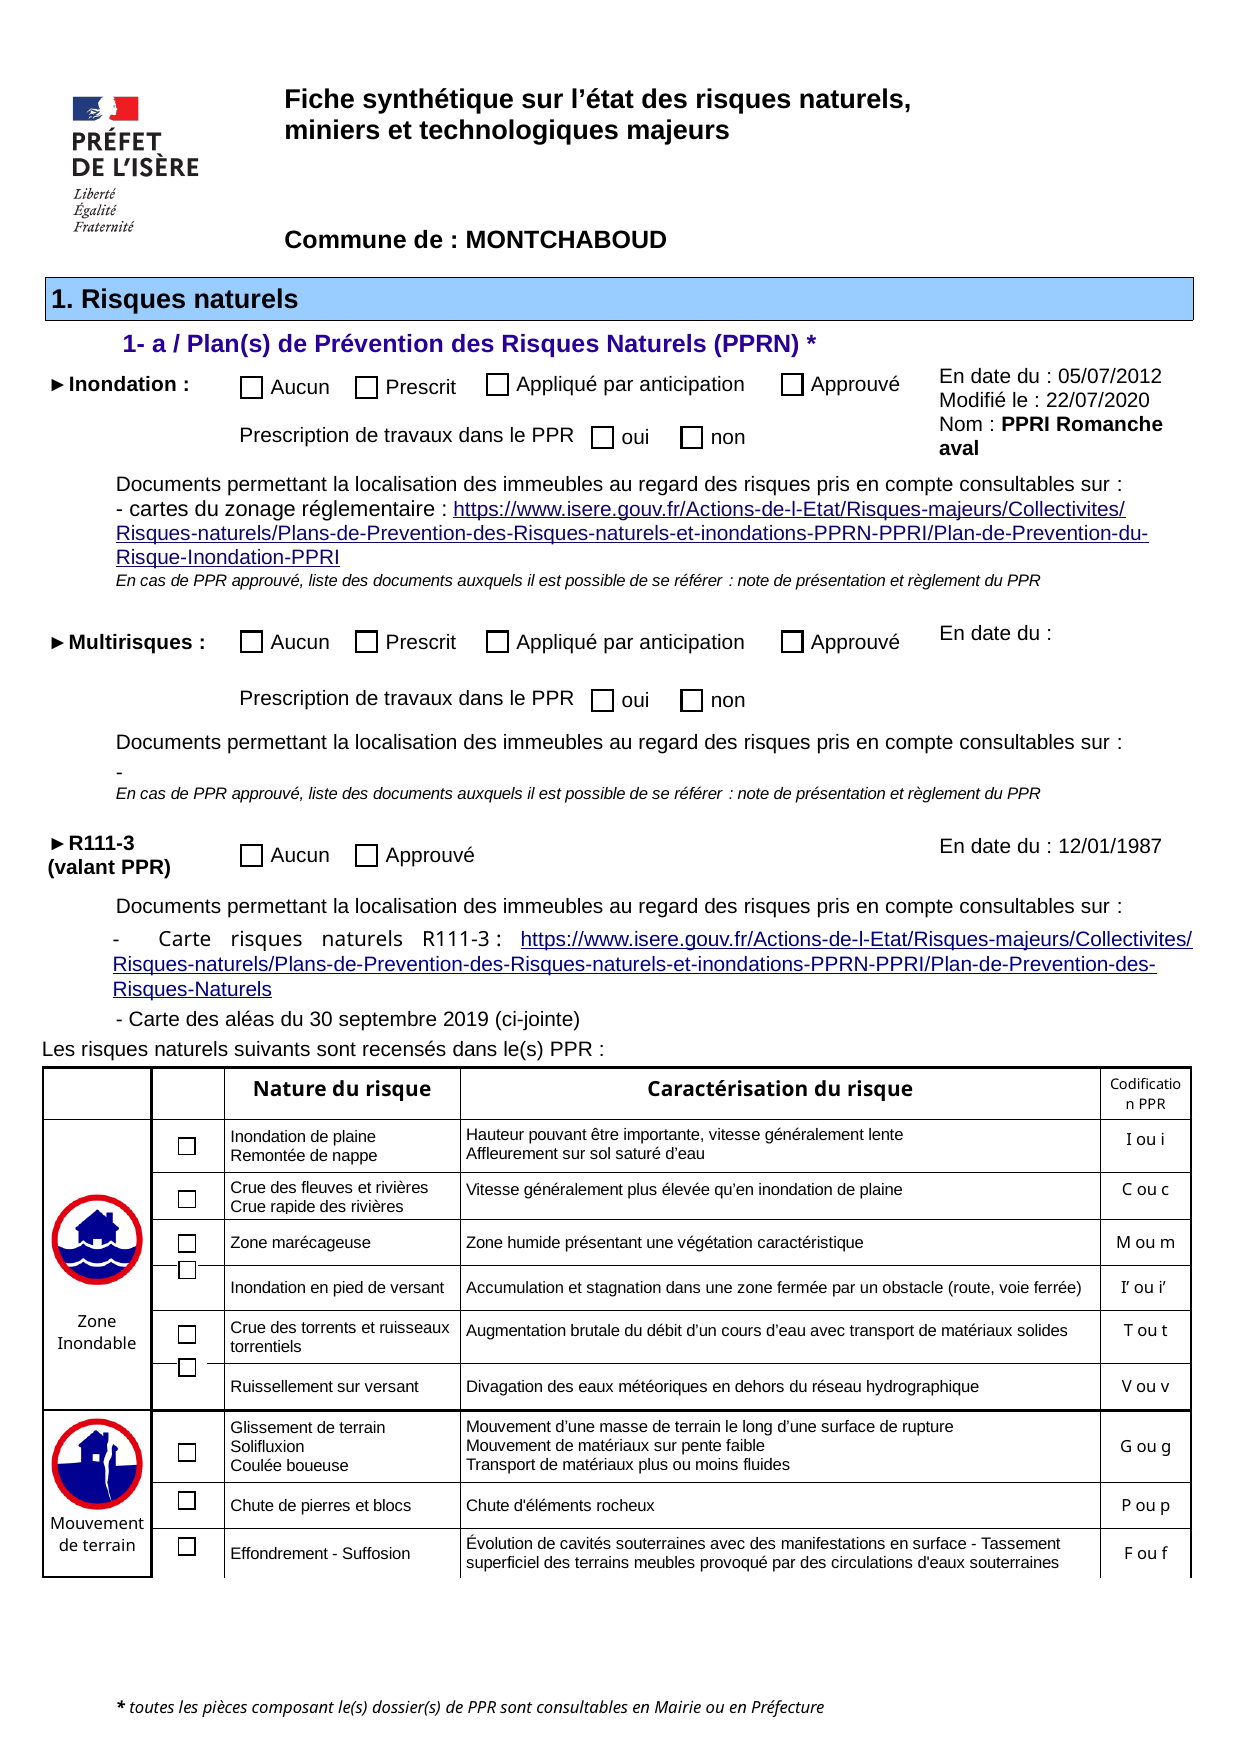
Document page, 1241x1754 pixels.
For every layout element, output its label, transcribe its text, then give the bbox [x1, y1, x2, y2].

table_cell [680, 411, 774, 466]
table_header [221, 77, 278, 254]
table_cell Augmentation brutale du débit d’un cours d’eau avec transport de matériaux solides [461, 1311, 1100, 1363]
table_cell [42, 411, 233, 466]
table_header [349, 609, 479, 674]
table_header En date du : 05/07/2012 Modifié le : 22/07/2020 Nom : PPRI Romanche aval [933, 358, 1193, 466]
picture [49, 1416, 145, 1512]
table_cell Vitesse généralement plus élevée qu’en inondation de plaine [461, 1173, 1100, 1219]
table_header ►Multirisques : [42, 609, 233, 674]
table_header Nature du risque [225, 1069, 460, 1119]
table_cell Mouvement d’une masse de terrain le long d’une surface de rupture Mouvement de matériaux sur pente faible Transport de matériaux plus ou moins fluides [461, 1412, 1100, 1482]
table_cell Zone marécageuse [225, 1220, 460, 1265]
table_cell [153, 1266, 224, 1310]
table_cell I’ ou i’ [1101, 1266, 1190, 1310]
table_header [234, 609, 348, 674]
text En cas de PPR approuvé, liste des documents auxquels il est possible de se référer : note de présentation et règlement du PPR [42, 569, 1193, 590]
text - [42, 760, 1193, 784]
text Les risques naturels suivants sont recensés dans le(s) PPR : [42, 1036, 1193, 1061]
table_header [42, 255, 278, 277]
text En cas de PPR approuvé, liste des documents auxquels il est possible de se référer : note de présentation et règlement du PPR [42, 784, 1193, 803]
table_cell Hauteur pouvant être importante, vitesse généralement lente Affleurement sur sol saturé d’eau [461, 1120, 1100, 1172]
table_cell G ou g [1101, 1412, 1190, 1482]
text - Carte des aléas du 30 septembre 2019 (ci-jointe) [42, 1006, 1193, 1031]
table_cell [153, 1311, 224, 1363]
table_header [503, 823, 933, 888]
table_cell P ou p [1101, 1483, 1190, 1528]
text Documents permettant la localisation des immeubles au regard des risques pris en compte consultables sur : [42, 471, 1193, 496]
table_cell Ruissellement sur versant [225, 1364, 460, 1409]
table_cell Glissement de terrain Solifluxion Coulée boueuse [225, 1412, 460, 1482]
table_header [349, 358, 479, 411]
table_cell [680, 675, 774, 724]
table_cell [153, 1529, 224, 1578]
table_cell M ou m [1101, 1220, 1190, 1265]
table_cell Effondrement - Suffosion [225, 1529, 460, 1578]
table_cell Zone humide présentant une végétation caractéristique [461, 1220, 1100, 1265]
table_cell [153, 1483, 224, 1528]
table_cell Commune de : MONTCHABOUD [278, 219, 1193, 277]
table_cell [153, 1173, 224, 1219]
picture [49, 1192, 145, 1287]
table_header [349, 823, 502, 888]
text Documents permettant la localisation des immeubles au regard des risques pris en compte consultables sur : [42, 730, 1193, 754]
table_header [44, 1069, 150, 1119]
table_cell Chute d'éléments rocheux [461, 1483, 1100, 1528]
table_cell [153, 1220, 224, 1265]
text - cartes du zonage réglementaire : https://www.isere.gouv.fr/Actions-de-l-Etat/Risques-majeurs/Collectivites/Risques-naturels/Plans-de-Prevention-des-Risques-naturels-et-inondations-PPRN-PPRI/Plan-de-Prevention-du-Risque-Inondation-PPRI [116, 496, 1193, 569]
table_header ►Inondation : [42, 358, 233, 411]
table_header 1. Risques naturels [46, 278, 1193, 320]
table_cell [153, 1120, 224, 1172]
table_cell Crue des torrents et ruisseaux torrentiels [225, 1311, 460, 1363]
table_cell Inondation en pied de versant [225, 1266, 460, 1310]
table_cell Mouvement de terrain [44, 1411, 150, 1576]
table_cell Chute de pierres et blocs [225, 1483, 460, 1528]
table_cell [585, 411, 679, 466]
table_cell Prescription de travaux dans le PPR [234, 675, 584, 724]
text 1- a / Plan(s) de Prévention des Risques Naturels (PPRN) * [116, 329, 1193, 358]
table_cell Évolution de cavités souterraines avec des manifestations en surface - Tassement superficiel des terrains meubles provoqué par des circulations d'eaux souterraines [461, 1529, 1100, 1578]
table_header [479, 358, 774, 411]
table_cell Divagation des eaux météoriques en dehors du réseau hydrographique [461, 1364, 1100, 1409]
table_cell T ou t [1101, 1311, 1190, 1363]
table_cell [153, 1412, 224, 1482]
table_cell I ou i [1101, 1120, 1190, 1172]
table_header [479, 609, 774, 674]
text - Carte risques naturels R111-3 : https://www.isere.gouv.fr/Actions-de-l-Etat/Risques-majeurs/Collectivites/Risques-naturels/Plans-de-Prevention-des-Risques-naturels-et-inondations-PPRN-PPRI/Plan-de-Prevention-des-Risques-Naturels [112, 924, 1193, 1001]
table_cell Zone Inondable [44, 1120, 150, 1409]
table_cell Prescription de travaux dans le PPR [234, 411, 584, 466]
table_header Fiche synthétique sur l’état des risques naturels, miniers et technologiques majeurs [278, 77, 1193, 219]
table_cell Inondation de plaine Remontée de nappe [225, 1120, 460, 1172]
table_cell [42, 675, 233, 724]
table_header En date du : [933, 609, 1193, 724]
table_cell [774, 411, 933, 466]
table_cell V ou v [1101, 1364, 1190, 1409]
text Documents permettant la localisation des immeubles au regard des risques pris en compte consultables sur : [42, 894, 1193, 918]
table_header [42, 77, 49, 254]
table_cell Crue des fleuves et rivières Crue rapide des rivières [225, 1173, 460, 1219]
table_cell C ou c [1101, 1173, 1190, 1219]
table_header [234, 823, 348, 888]
table_cell Accumulation et stagnation dans une zone fermée par un obstacle (route, voie ferrée) [461, 1266, 1100, 1310]
table_header Codification PPR [1101, 1069, 1190, 1119]
table_header [774, 358, 933, 411]
table_header Caractérisation du risque [461, 1069, 1100, 1119]
table_cell [153, 1364, 224, 1409]
table_cell [774, 675, 933, 724]
table_header [234, 358, 348, 411]
table_header [774, 609, 933, 674]
table_cell [585, 675, 679, 724]
table_header En date du : 12/01/1987 [933, 823, 1193, 888]
table_header ►R111-3 (valant PPR) [42, 823, 233, 888]
table_header [153, 1069, 224, 1119]
table_cell F ou f [1101, 1529, 1190, 1578]
